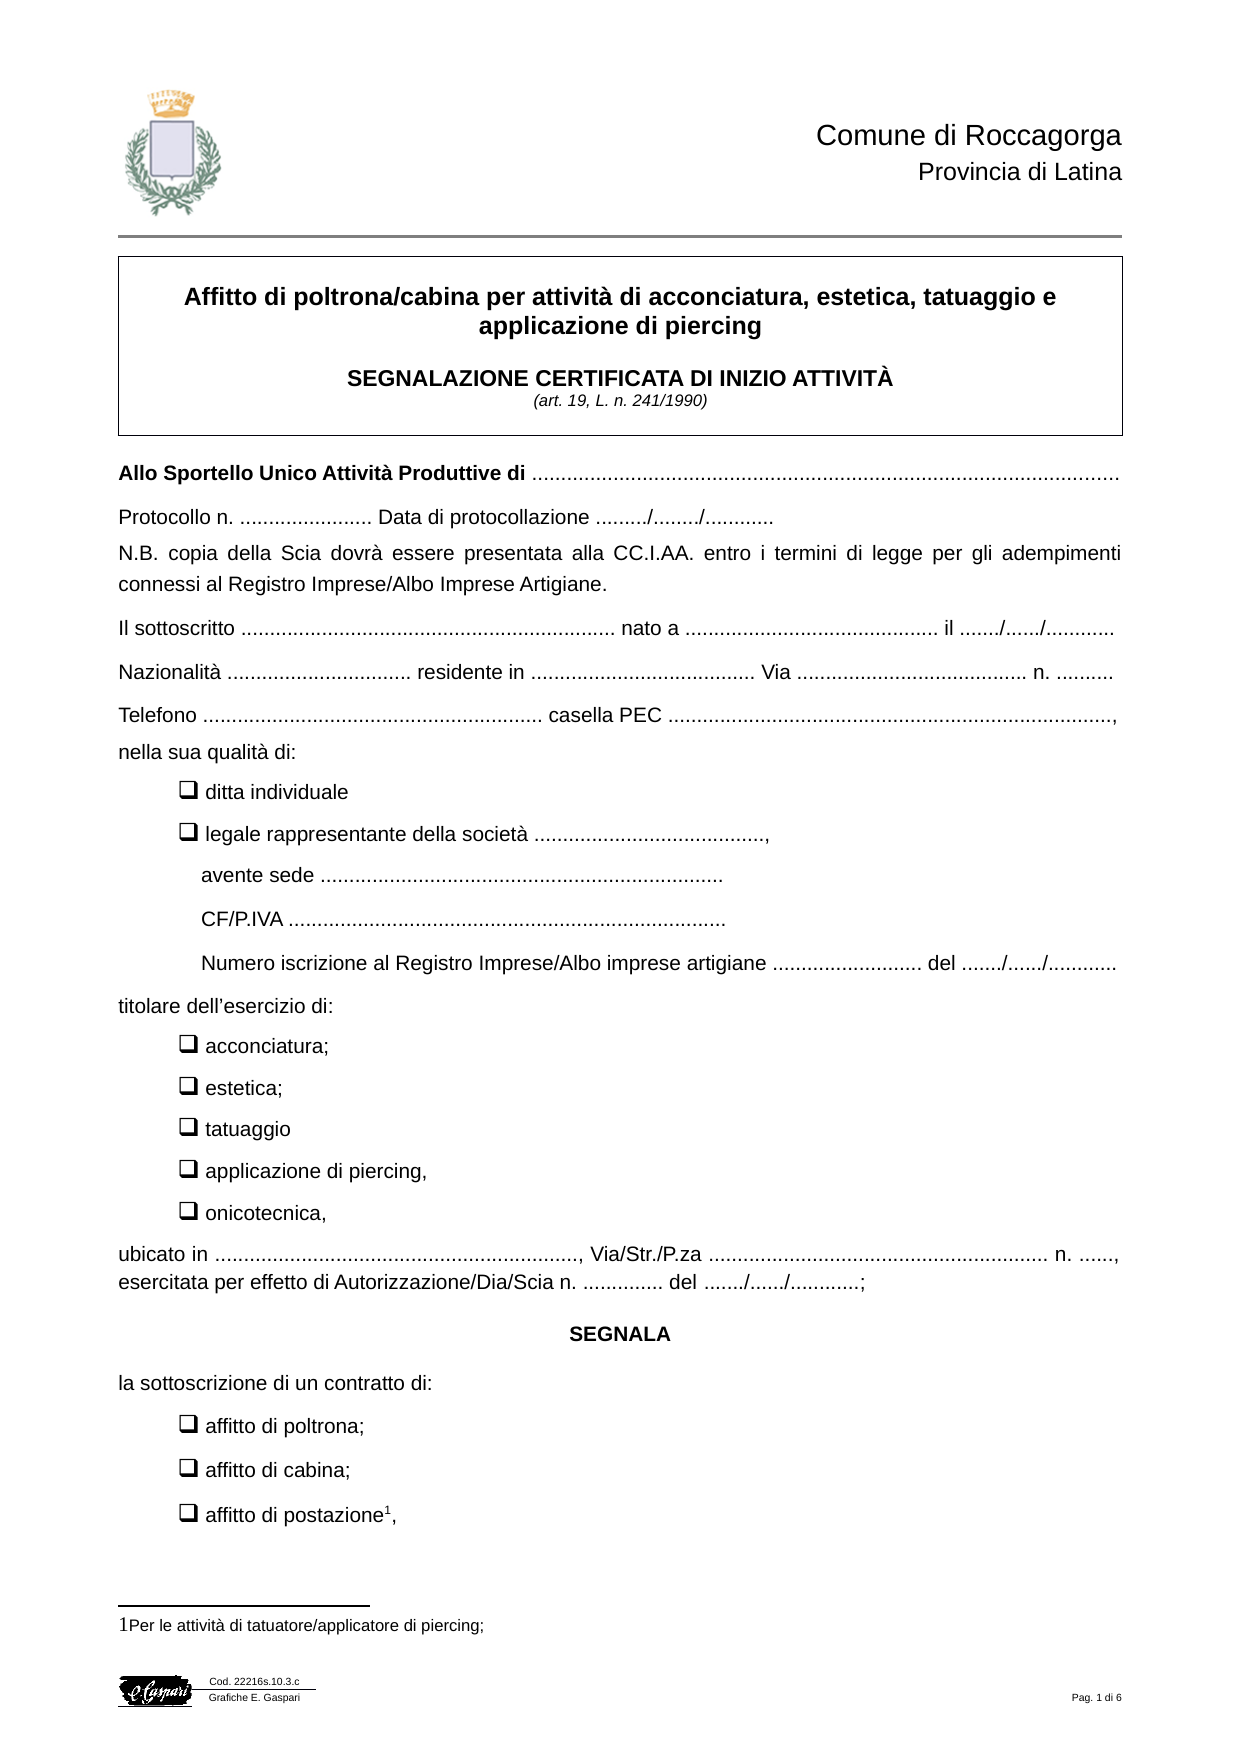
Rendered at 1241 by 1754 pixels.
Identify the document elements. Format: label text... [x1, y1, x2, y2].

text  tatuaggio [177, 1117, 1122, 1142]
text CF/P.IVA ............................................................................ [201, 907, 1122, 931]
text avente sede ...................................................................... [201, 863, 1122, 887]
picture [122, 152, 224, 157]
text Numero iscrizione al Registro Imprese/Albo imprese artigiane .......................... del ......./....../............ [201, 950, 1122, 974]
picture [122, 185, 224, 219]
text titolare dell’esercizio di: [118, 994, 1122, 1018]
text Protocollo n. ....................... Data di protocollazione ........./......../............ [118, 505, 1122, 529]
text la sottoscrizione di un contratto di: [118, 1371, 1122, 1395]
text  onicotecnica, [177, 1201, 1122, 1226]
text Telefono ........................................................... casella PEC ............................................................................., [118, 703, 1122, 727]
text  applicazione di piercing, [177, 1159, 1122, 1184]
text Nazionalità ................................ residente in ....................................... Via ........................................ n. .......... [118, 659, 1122, 683]
text  affitto di poltrona; [177, 1414, 1122, 1439]
text  legale rappresentante della società ........................................, [177, 821, 1122, 846]
text nella sua qualità di: [118, 740, 1122, 764]
text ubicato in ..............................................................., Via/Str./P.za ........................................................... n. ......, esercitata per effetto di Autorizzazione/Dia/Scia n. .............. del ......./....../............; [118, 1242, 1122, 1294]
text Per le attività di tatuatore/applicatore di piercing; [118, 1612, 1122, 1636]
table_header Affitto di poltrona/cabina per attività di acconciatura, estetica, tatuaggio e applicazione di piercing SEGNALAZIONE CERTIFICATA DI INIZIO ATTIVITÀ (art. 19, L. n. 241/1990) [119, 257, 1122, 435]
text Il sottoscritto ................................................................. nato a ............................................ il ......./....../............ [118, 616, 1122, 640]
text  affitto di postazione, [177, 1503, 1122, 1528]
text Comune di Roccagorga [118, 118, 1122, 152]
text Provincia di Latina [118, 157, 1122, 185]
text  estetica; [177, 1076, 1122, 1101]
text  affitto di cabina; [177, 1458, 1122, 1483]
picture [122, 87, 224, 118]
text  acconciatura; [177, 1034, 1122, 1059]
text Allo Sportello Unico Attività Produttive di [118, 461, 1122, 485]
text SEGNALA [118, 1322, 1122, 1346]
text N.B. copia della Scia dovrà essere presentata alla CC.I.AA. entro i termini di legge per gli adempimenti connessi al Registro Imprese/Albo Imprese Artigiane. [118, 541, 1122, 596]
text  ditta individuale [177, 780, 1122, 805]
picture [118, 1674, 192, 1706]
